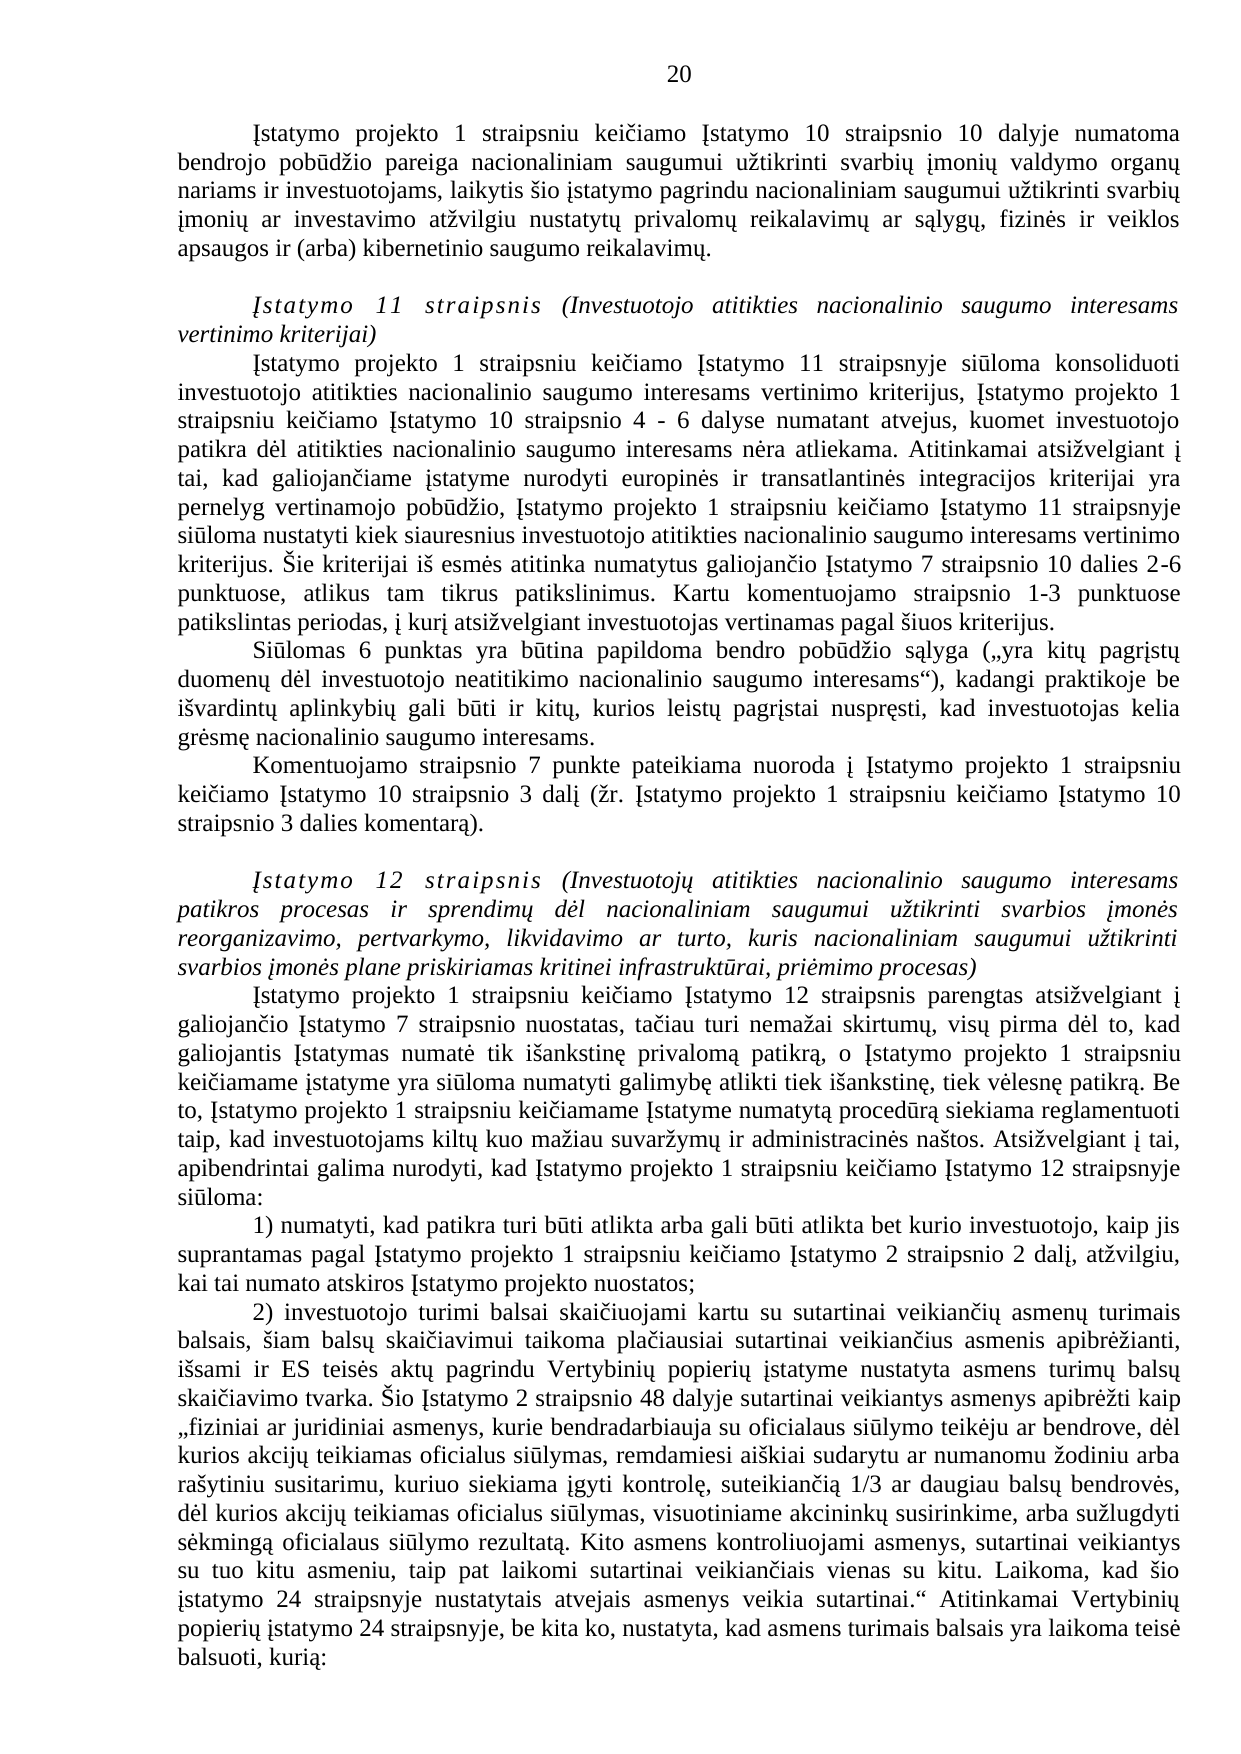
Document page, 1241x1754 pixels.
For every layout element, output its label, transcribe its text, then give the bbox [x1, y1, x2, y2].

text Siūlomas 6 punktas yra būtina papildoma bendro pobūdžio sąlyga („yra kitų pagrįstų duomenų dėl investuotojo neatitikimo nacionalinio saugumo interesams“), kadangi praktikoje be išvardintų aplinkybių gali būti ir kitų, kurios leistų pagrįstai nuspręsti, kad investuotojas kelia grėsmę nacionalinio saugumo interesams. [177, 636, 1181, 751]
text Komentuojamo straipsnio 7 punkte pateikiama nuoroda į Įstatymo projekto 1 straipsniu keičiamo Įstatymo 10 straipsnio 3 dalį (žr. Įstatymo projekto 1 straipsniu keičiamo Įstatymo 10 straipsnio 3 dalies komentarą). [177, 751, 1181, 837]
text 1) numatyti, kad patikra turi būti atlikta arba gali būti atlikta bet kurio investuotojo, kaip jis suprantamas pagal Įstatymo projekto 1 straipsniu keičiamo Įstatymo 2 straipsnio 2 dalį, atžvilgiu, kai tai numato atskiros Įstatymo projekto nuostatos; [177, 1211, 1181, 1297]
text Įstatymo projekto 1 straipsniu keičiamo Įstatymo 11 straipsnyje siūloma konsoliduoti investuotojo atitikties nacionalinio saugumo interesams vertinimo kriterijus, Įstatymo projekto 1 straipsniu keičiamo Įstatymo 10 straipsnio 4 - 6 dalyse numatant atvejus, kuomet investuotojo patikra dėl atitikties nacionalinio saugumo interesams nėra atliekama. Atitinkamai atsižvelgiant į tai, kad galiojančiame įstatyme nurodyti europinės ir transatlantinės integracijos kriterijai yra pernelyg vertinamojo pobūdžio, Įstatymo projekto 1 straipsniu keičiamo Įstatymo 11 straipsnyje siūloma nustatyti kiek siauresnius investuotojo atitikties nacionalinio saugumo interesams vertinimo kriterijus. Šie kriterijai iš esmės atitinka numatytus galiojančio Įstatymo 7 straipsnio 10 dalies 2‑6 punktuose, atlikus tam tikrus patikslinimus. Kartu komentuojamo straipsnio 1-3 punktuose patikslintas periodas, į kurį atsižvelgiant investuotojas vertinamas pagal šiuos kriterijus. [177, 348, 1181, 636]
text Įstatymo projekto 1 straipsniu keičiamo Įstatymo 10 straipsnio 10 dalyje numatoma bendrojo pobūdžio pareiga nacionaliniam saugumui užtikrinti svarbių įmonių valdymo organų nariams ir investuotojams, laikytis šio įstatymo pagrindu nacionaliniam saugumui užtikrinti svarbių įmonių ar investavimo atžvilgiu nustatytų privalomų reikalavimų ar sąlygų, fizinės ir veiklos apsaugos ir (arba) kibernetinio saugumo reikalavimų. [177, 118, 1181, 262]
text Įstatymo 12 straipsnis (Investuotojų atitikties nacionalinio saugumo interesams patikros procesas ir sprendimų dėl nacionaliniam saugumui užtikrinti svarbios įmonės reorganizavimo, pertvarkymo, likvidavimo ar turto, kuris nacionaliniam saugumui užtikrinti svarbios įmonės plane priskiriamas kritinei infrastruktūrai, priėmimo procesas) [177, 866, 1181, 981]
text Įstatymo 11 straipsnis (Investuotojo atitikties nacionalinio saugumo interesams vertinimo kriterijai) [177, 291, 1181, 348]
text 2) investuotojo turimi balsai skaičiuojami kartu su sutartinai veikiančių asmenų turimais balsais, šiam balsų skaičiavimui taikoma plačiausiai sutartinai veikiančius asmenis apibrėžianti, išsami ir ES teisės aktų pagrindu Vertybinių popierių įstatyme nustatyta asmens turimų balsų skaičiavimo tvarka. Šio Įstatymo 2 straipsnio 48 dalyje sutartinai veikiantys asmenys apibrėžti kaip „fiziniai ar juridiniai asmenys, kurie bendradarbiauja su oficialaus siūlymo teikėju ar bendrove, dėl kurios akcijų teikiamas oficialus siūlymas, remdamiesi aiškiai sudarytu ar numanomu žodiniu arba rašytiniu susitarimu, kuriuo siekiama įgyti kontrolę, suteikiančią 1/3 ar daugiau balsų bendrovės, dėl kurios akcijų teikiamas oficialus siūlymas, visuotiniame akcininkų susirinkime, arba sužlugdyti sėkmingą oficialaus siūlymo rezultatą. Kito asmens kontroliuojami asmenys, sutartinai veikiantys su tuo kitu asmeniu, taip pat laikomi sutartinai veikiančiais vienas su kitu. Laikoma, kad šio įstatymo 24 straipsnyje nustatytais atvejais asmenys veikia sutartinai.“ Atitinkamai Vertybinių popierių įstatymo 24 straipsnyje, be kita ko, nustatyta, kad asmens turimais balsais yra laikoma teisė balsuoti, kurią: [177, 1297, 1181, 1671]
text Įstatymo projekto 1 straipsniu keičiamo Įstatymo 12 straipsnis parengtas atsižvelgiant į galiojančio Įstatymo 7 straipsnio nuostatas, tačiau turi nemažai skirtumų, visų pirma dėl to, kad galiojantis Įstatymas numatė tik išankstinę privalomą patikrą, o Įstatymo projekto 1 straipsniu keičiamame įstatyme yra siūloma numatyti galimybę atlikti tiek išankstinę, tiek vėlesnę patikrą. Be to, Įstatymo projekto 1 straipsniu keičiamame Įstatyme numatytą procedūrą siekiama reglamentuoti taip, kad investuotojams kiltų kuo mažiau suvaržymų ir administracinės naštos. Atsižvelgiant į tai, apibendrintai galima nurodyti, kad Įstatymo projekto 1 straipsniu keičiamo Įstatymo 12 straipsnyje siūloma: [177, 981, 1181, 1211]
